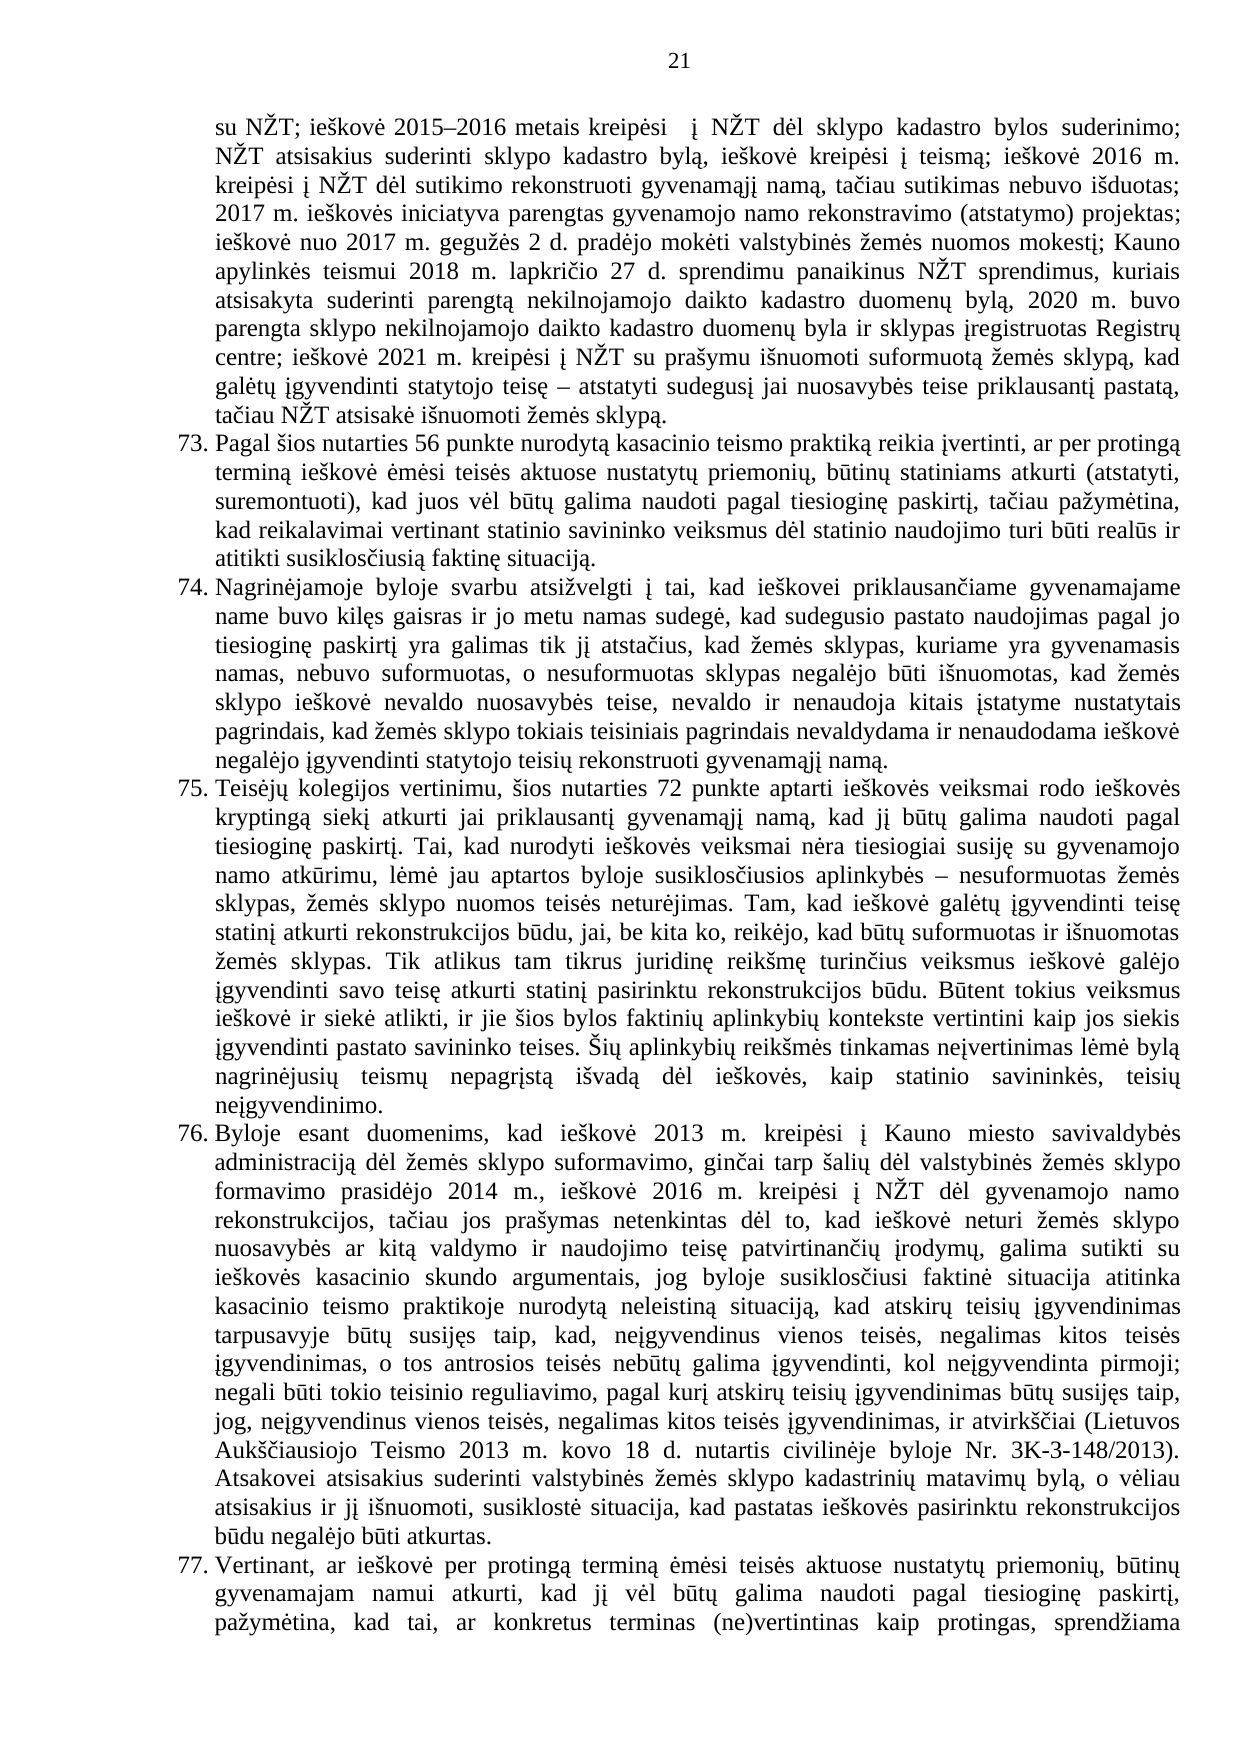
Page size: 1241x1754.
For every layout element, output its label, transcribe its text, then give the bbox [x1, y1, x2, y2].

text 74. Nagrinėjamoje byloje svarbu atsižvelgti į tai, kad ieškovei priklausančiame gyvenamajame name buvo kilęs gaisras ir jo metu namas sudegė, kad sudegusio pastato naudojimas pagal jo tiesioginę paskirtį yra galimas tik jį atstačius, kad žemės sklypas, kuriame yra gyvenamasis namas, nebuvo suformuotas, o nesuformuotas sklypas negalėjo būti išnuomotas, kad žemės sklypo ieškovė nevaldo nuosavybės teise, nevaldo ir nenaudoja kitais įstatyme nustatytais pagrindais, kad žemės sklypo tokiais teisiniais pagrindais nevaldydama ir nenaudodama ieškovė negalėjo įgyvendinti statytojo teisių rekonstruoti gyvenamąjį namą. [177, 572, 1181, 773]
text 73. Pagal šios nutarties 56 punkte nurodytą kasacinio teismo praktiką reikia įvertinti, ar per protingą terminą ieškovė ėmėsi teisės aktuose nustatytų priemonių, būtinų statiniams atkurti (atstatyti, suremontuoti), kad juos vėl būtų galima naudoti pagal tiesioginę paskirtį, tačiau pažymėtina, kad reikalavimai vertinant statinio savininko veiksmus dėl statinio naudojimo turi būti realūs ir atitikti susiklosčiusią faktinę situaciją. [177, 428, 1181, 572]
text 77. Vertinant, ar ieškovė per protingą terminą ėmėsi teisės aktuose nustatytų priemonių, būtinų gyvenamajam namui atkurti, kad jį vėl būtų galima naudoti pagal tiesioginę paskirtį, pažymėtina, kad tai, ar konkretus terminas (ne)vertintinas kaip protingas, sprendžiama [177, 1550, 1181, 1636]
text 75. Teisėjų kolegijos vertinimu, šios nutarties 72 punkte aptarti ieškovės veiksmai rodo ieškovės kryptingą siekį atkurti jai priklausantį gyvenamąjį namą, kad jį būtų galima naudoti pagal tiesioginę paskirtį. Tai, kad nurodyti ieškovės veiksmai nėra tiesiogiai susiję su gyvenamojo namo atkūrimu, lėmė jau aptartos byloje susiklosčiusios aplinkybės – nesuformuotas žemės sklypas, žemės sklypo nuomos teisės neturėjimas. Tam, kad ieškovė galėtų įgyvendinti teisę statinį atkurti rekonstrukcijos būdu, jai, be kita ko, reikėjo, kad būtų suformuotas ir išnuomotas žemės sklypas. Tik atlikus tam tikrus juridinę reikšmę turinčius veiksmus ieškovė galėjo įgyvendinti savo teisę atkurti statinį pasirinktu rekonstrukcijos būdu. Būtent tokius veiksmus ieškovė ir siekė atlikti, ir jie šios bylos faktinių aplinkybių kontekste vertintini kaip jos siekis įgyvendinti pastato savininko teises. Šių aplinkybių reikšmės tinkamas neįvertinimas lėmė bylą nagrinėjusių teismų nepagrįstą išvadą dėl ieškovės, kaip statinio savininkės, teisių neįgyvendinimo. [177, 773, 1181, 1118]
text 76. Byloje esant duomenims, kad ieškovė 2013 m. kreipėsi į Kauno miesto savivaldybės administraciją dėl žemės sklypo suformavimo, ginčai tarp šalių dėl valstybinės žemės sklypo formavimo prasidėjo 2014 m., ieškovė 2016 m. kreipėsi į NŽT dėl gyvenamojo namo rekonstrukcijos, tačiau jos prašymas netenkintas dėl to, kad ieškovė neturi žemės sklypo nuosavybės ar kitą valdymo ir naudojimo teisę patvirtinančių įrodymų, galima sutikti su ieškovės kasacinio skundo argumentais, jog byloje susiklosčiusi faktinė situacija atitinka kasacinio teismo praktikoje nurodytą neleistiną situaciją, kad atskirų teisių įgyvendinimas tarpusavyje būtų susijęs taip, kad, neįgyvendinus vienos teisės, negalimas kitos teisės įgyvendinimas, o tos antrosios teisės nebūtų galima įgyvendinti, kol neįgyvendinta pirmoji; negali būti tokio teisinio reguliavimo, pagal kurį atskirų teisių įgyvendinimas būtų susijęs taip, jog, neįgyvendinus vienos teisės, negalimas kitos teisės įgyvendinimas, ir atvirkščiai (Lietuvos Aukščiausiojo Teismo 2013 m. kovo 18 d. nutartis civilinėje byloje Nr. 3K-3-148/2013). Atsakovei atsisakius suderinti valstybinės žemės sklypo kadastrinių matavimų bylą, o vėliau atsisakius ir jį išnuomoti, susiklostė situacija, kad pastatas ieškovės pasirinktu rekonstrukcijos būdu negalėjo būti atkurtas. [177, 1118, 1181, 1550]
text su NŽT; ieškovė 2015–2016 metais kreipėsi į NŽT dėl sklypo kadastro bylos suderinimo; NŽT atsisakius suderinti sklypo kadastro bylą, ieškovė kreipėsi į teismą; ieškovė 2016 m. kreipėsi į NŽT dėl sutikimo rekonstruoti gyvenamąjį namą, tačiau sutikimas nebuvo išduotas; 2017 m. ieškovės iniciatyva parengtas gyvenamojo namo rekonstravimo (atstatymo) projektas; ieškovė nuo 2017 m. gegužės 2 d. pradėjo mokėti valstybinės žemės nuomos mokestį; Kauno apylinkės teismui 2018 m. lapkričio 27 d. sprendimu panaikinus NŽT sprendimus, kuriais atsisakyta suderinti parengtą nekilnojamojo daikto kadastro duomenų bylą, 2020 m. buvo parengta sklypo nekilnojamojo daikto kadastro duomenų byla ir sklypas įregistruotas Registrų centre; ieškovė 2021 m. kreipėsi į NŽT su prašymu išnuomoti suformuotą žemės sklypą, kad galėtų įgyvendinti statytojo teisę – atstatyti sudegusį jai nuosavybės teise priklausantį pastatą, tačiau NŽT atsisakė išnuomoti žemės sklypą. [177, 112, 1181, 428]
